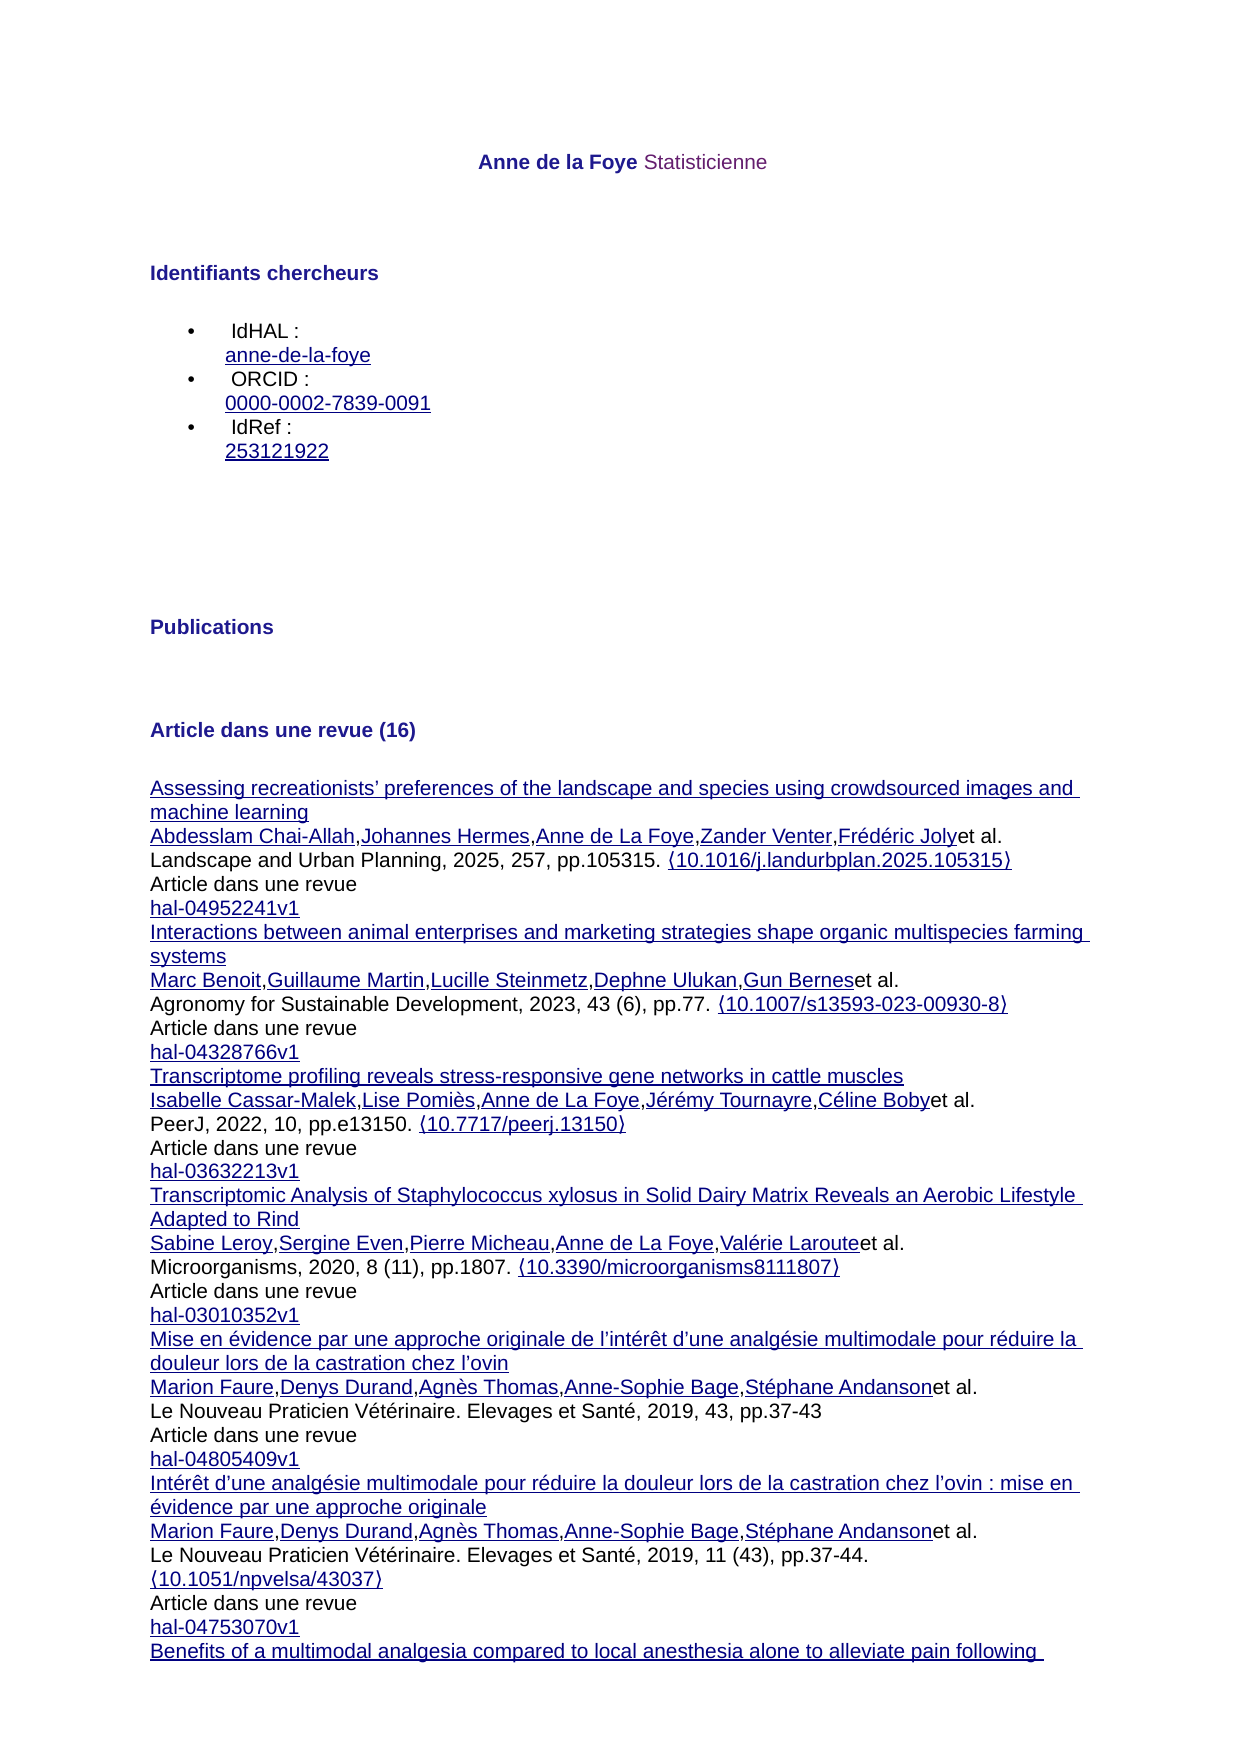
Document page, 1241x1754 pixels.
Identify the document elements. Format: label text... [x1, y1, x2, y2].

list anne-de-la-foye [187, 343, 1090, 367]
table_cell Mise en évidence par une approche originale de l’intérêt d’une analgésie multimodale pour réduire la douleur lors de la castration chez l’ovin Marion Faure,Denys Durand,Agnès Thomas,Anne-Sophie Bage,Stéphane Andansonet al. Le Nouveau Praticien Vétérinaire. Elevages et Santé, 2019, 43, pp.37-43 Article dans une revue hal-04805409v1 [150, 1327, 1090, 1471]
list 253121922 [187, 438, 1090, 462]
subtitle Identifiants chercheurs [150, 260, 1090, 284]
table_cell Benefits of a multimodal analgesia compared to local anesthesia alone to alleviate pain following [150, 1639, 1090, 1662]
list ORCID : [187, 367, 1090, 391]
table_header Assessing recreationists’ preferences of the landscape and species using crowdsourced images and machine learning Abdesslam Chai-Allah,Johannes Hermes,Anne de La Foye,Zander Venter,Frédéric Jolyet al. Landscape and Urban Planning, 2025, 257, pp.105315. ⟨10.1016/j.landurbplan.2025.105315⟩ Article dans une revue hal-04952241v1 [150, 776, 1090, 920]
list IdHAL : [187, 319, 1090, 343]
table_cell Transcriptomic Analysis of Staphylococcus xylosus in Solid Dairy Matrix Reveals an Aerobic Lifestyle Adapted to Rind Sabine Leroy,Sergine Even,Pierre Micheau,Anne de La Foye,Valérie Larouteet al. Microorganisms, 2020, 8 (11), pp.1807. ⟨10.3390/microorganisms8111807⟩ Article dans une revue hal-03010352v1 [150, 1183, 1090, 1327]
table_cell systems Marc Benoit,Guillaume Martin,Lucille Steinmetz,Dephne Ulukan,Gun Berneset al. Agronomy for Sustainable Development, 2023, 43 (6), pp.77. ⟨10.1007/s13593-023-00930-8⟩ Article dans une revue hal-04328766v1 [150, 942, 1090, 1063]
subtitle Anne de la Foye Statisticienne [150, 150, 1090, 174]
table_cell Intérêt d’une analgésie multimodale pour réduire la douleur lors de la castration chez l’ovin : mise en évidence par une approche originale Marion Faure,Denys Durand,Agnès Thomas,Anne-Sophie Bage,Stéphane Andansonet al. Le Nouveau Praticien Vétérinaire. Elevages et Santé, 2019, 11 (43), pp.37-44. ⟨10.1051/npvelsa/43037⟩ Article dans une revue hal-04753070v1 [150, 1471, 1090, 1638]
list 0000-0002-7839-0091 [187, 391, 1090, 414]
subtitle Publications [150, 614, 1090, 638]
table_cell Interactions between animal enterprises and marketing strategies shape organic multispecies farming [150, 920, 1090, 941]
subtitle Article dans une revue (16) [150, 718, 1090, 742]
table_cell Transcriptome profiling reveals stress-responsive gene networks in cattle muscles Isabelle Cassar-Malek,Lise Pomiès,Anne de La Foye,Jérémy Tournayre,Céline Bobyet al. PeerJ, 2022, 10, pp.e13150. ⟨10.7717/peerj.13150⟩ Article dans une revue hal-03632213v1 [150, 1064, 1090, 1183]
list IdRef : [187, 414, 1090, 438]
